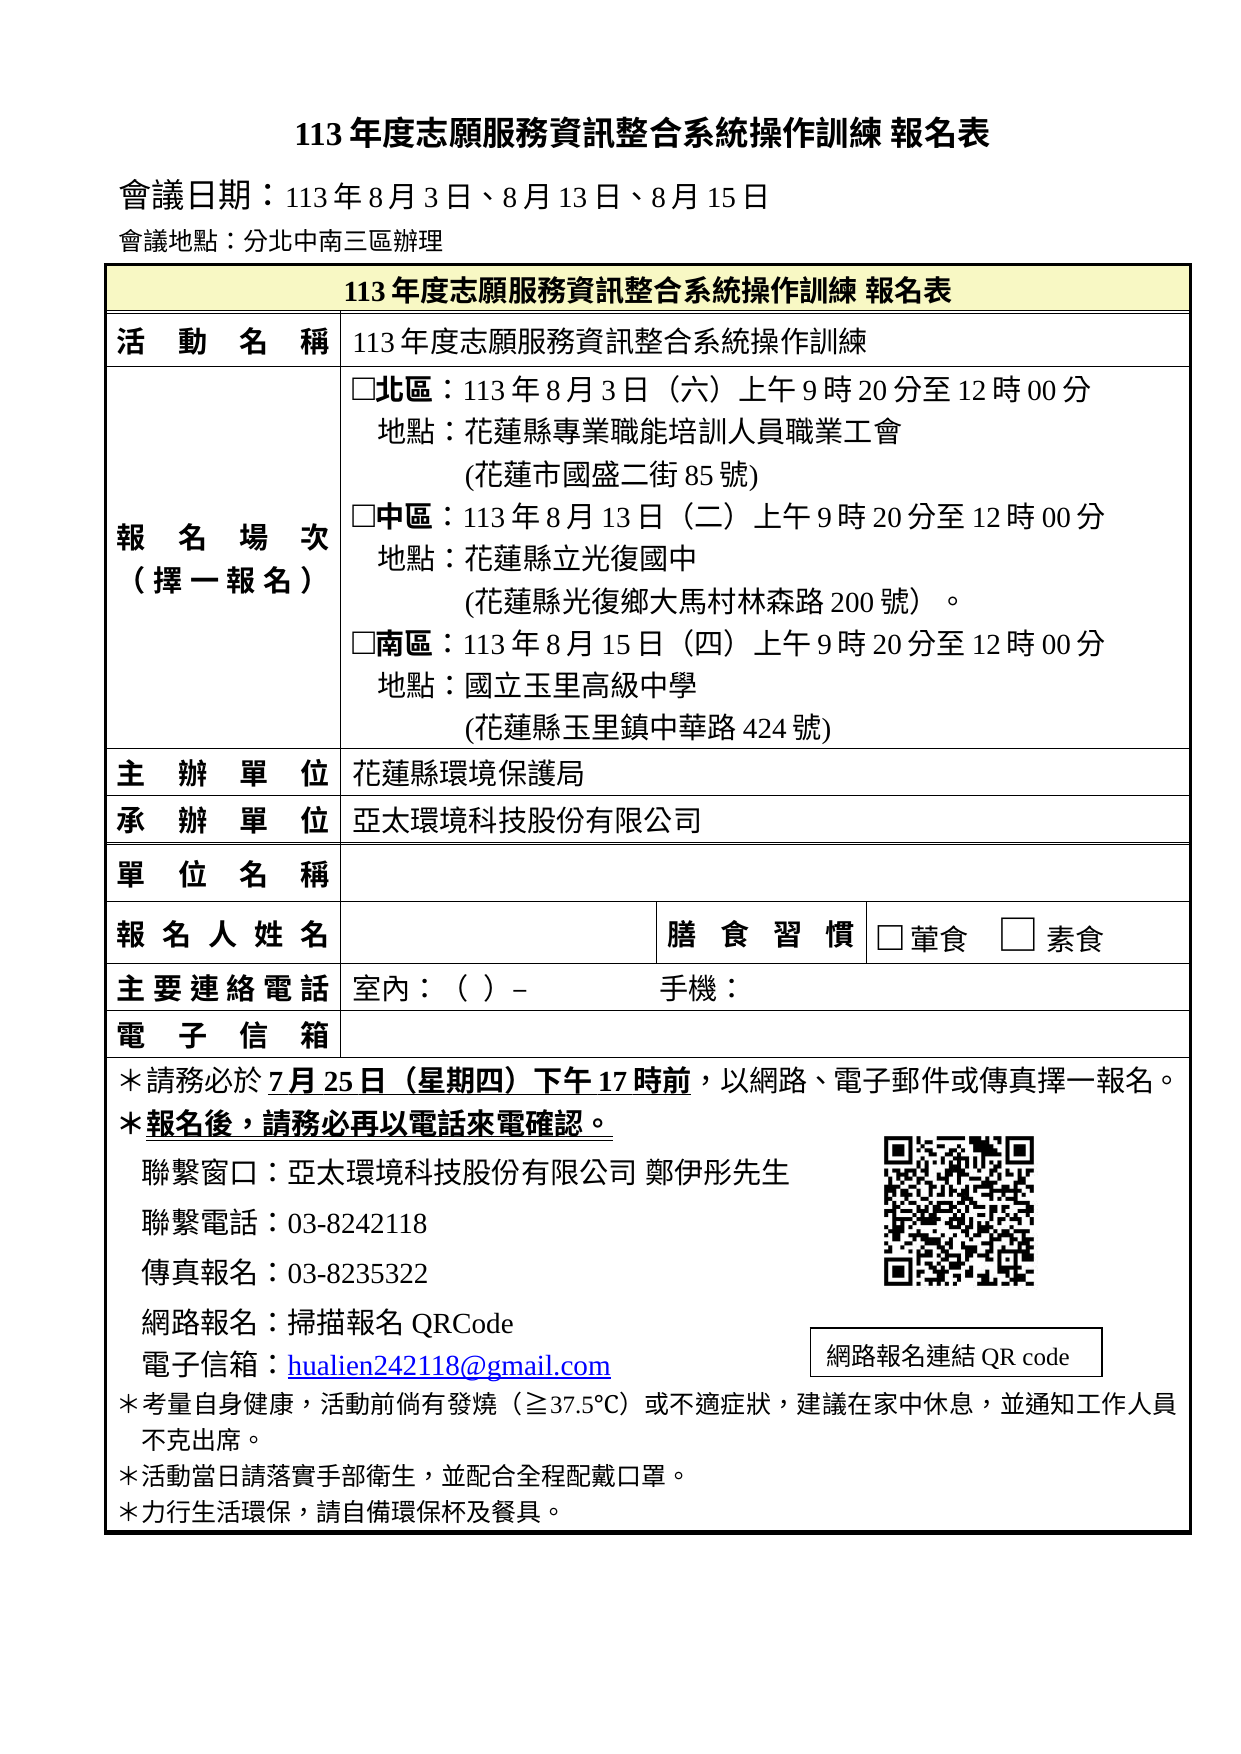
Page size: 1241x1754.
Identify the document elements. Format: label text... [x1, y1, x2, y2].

table_cell ＊請務必於7月25日（星期四）下午17時前，以網路、電子郵件或傳真擇一報名。 ＊報名後，請務必再以電話來電確認。 聯繫窗口：亞太環境科技股份有限公司 鄭伊彤先生 聯繫電話：03-8242118 傳真報名：03-8235322 網路報名：掃描報名 QRCode 電子信箱：hualien242118@gmail.com ＊考量自身健康，活動前倘有發燒（≧37.5℃）或不適症狀，建議在家中休息，並通知工作人員不克出席。 ＊活動當日請落實手部衛生，並配合全程配戴口罩。 ＊力行生活環保，請自備環保杯及餐具。 [107, 1058, 1189, 1530]
text 會議日期：113年8月3日、8月13日、8月15日 [118, 174, 1167, 216]
text 會議地點：分北中南三區辦理 [118, 221, 1167, 258]
text 113年度志願服務資訊整合系統操作訓練 報名表 [118, 94, 1167, 169]
table_cell [341, 845, 1189, 901]
table_cell 113年度志願服務資訊整合系統操作訓練 [341, 314, 1189, 366]
table_cell 活動名稱 [107, 314, 340, 366]
table_cell 電子信箱 [107, 1011, 340, 1057]
table_cell 花蓮縣環境保護局 [341, 749, 1189, 795]
table_cell 報名人姓名 [107, 902, 340, 962]
table_cell 單位名稱 [107, 845, 340, 901]
table_cell 室內：（ ）– 手機： [341, 964, 1189, 1010]
table_cell 主辦單位 [107, 749, 340, 795]
picture [868, 1121, 1050, 1302]
table_cell 承辦單位 [107, 796, 340, 842]
table_cell 膳食習慣 [657, 902, 866, 962]
table_cell [341, 1011, 1189, 1057]
table_cell [341, 902, 656, 962]
table_cell 報名場次 （擇一報名） [107, 367, 340, 747]
table_cell 主要連絡電話 [107, 964, 340, 1010]
table_header 113年度志願服務資訊整合系統操作訓練 報名表 [107, 266, 1189, 310]
table_cell 亞太環境科技股份有限公司 [341, 796, 1189, 842]
table_cell □ 葷食 □ 素食 [867, 902, 1189, 962]
table_cell □北區：113年8月3日（六）上午9時20分至12時00分 地點：花蓮縣專業職能培訓人員職業工會 (花蓮市國盛二街85號) □中區：113年8月13日（二）上午9時20分至12時00分 地點：花蓮縣立光復國中 (花蓮縣光復鄉大馬村林森路200號）。 □南區：113年8月15日（四）上午9時20分至12時00分 地點：國立玉里高級中學 (花蓮縣玉里鎮中華路424號) [341, 367, 1189, 747]
